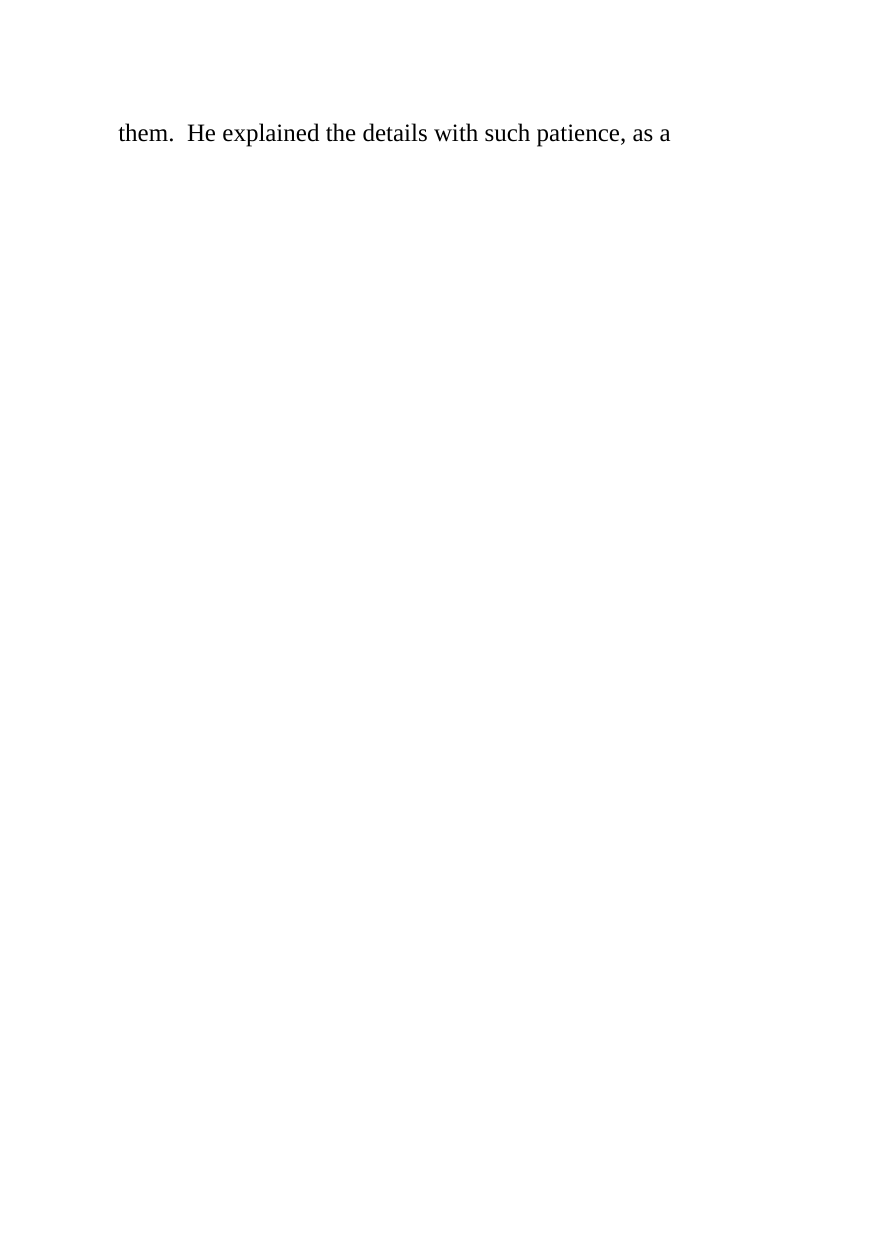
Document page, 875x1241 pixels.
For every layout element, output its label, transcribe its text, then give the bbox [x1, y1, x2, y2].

text them. He explained the details with such patience, as a [118, 118, 756, 147]
